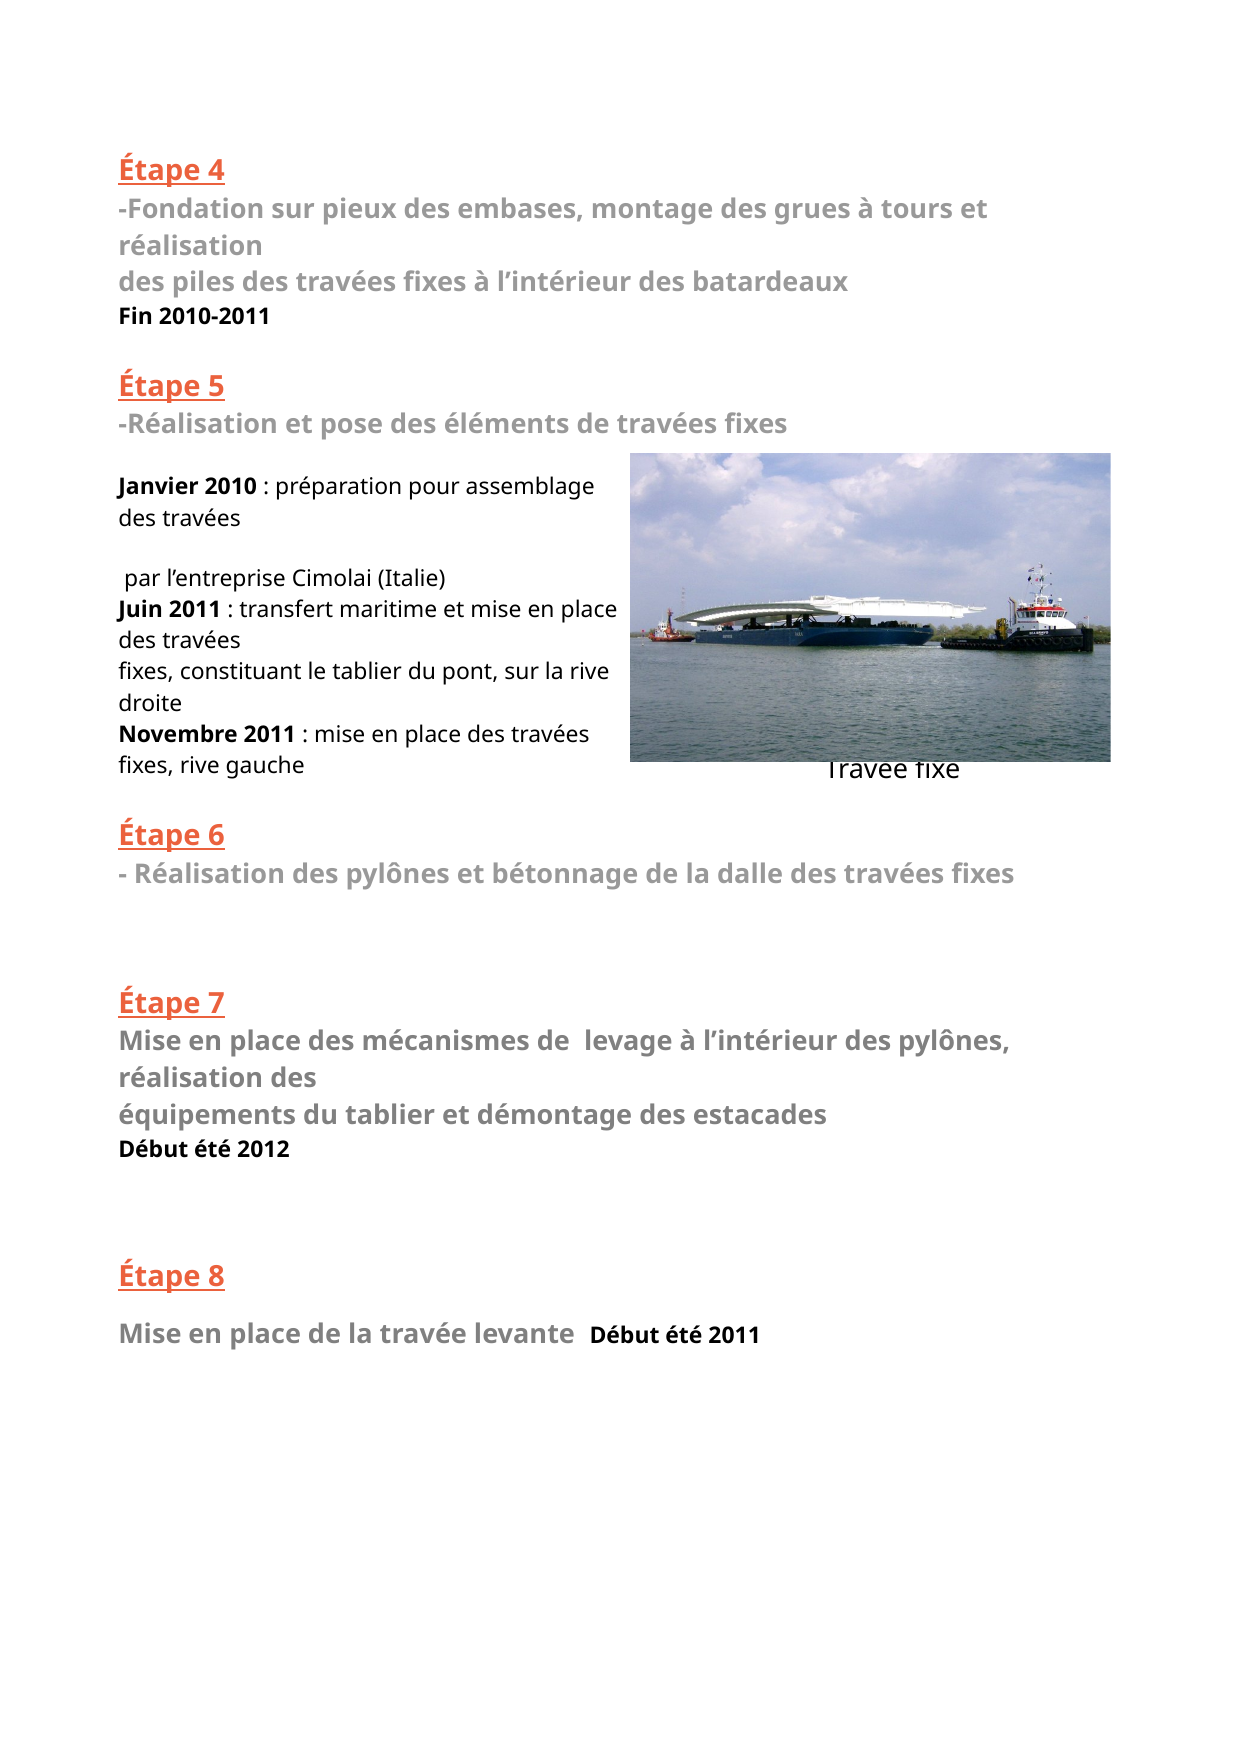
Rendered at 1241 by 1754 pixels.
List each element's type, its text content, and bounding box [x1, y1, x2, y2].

text Mise en place des mécanismes de levage à l’intérieur des pylônes, réalisation des [118, 1022, 1122, 1096]
text Mise en place de la travée levante Début été 2011 [118, 1295, 1122, 1357]
text par l’entreprise Cimolai (Italie) [118, 562, 630, 593]
text [824, 786, 1054, 821]
text Début été 2012 [118, 1132, 1122, 1164]
text Étape 4 [118, 149, 1122, 189]
text Janvier 2010 : préparation pour assemblage des travées [118, 470, 630, 533]
text [1054, 718, 1122, 780]
text des piles des travées fixes à l’intérieur des batardeaux [118, 263, 1122, 300]
text Fin 2010-2011 [118, 300, 1122, 331]
text équipements du tablier et démontage des estacades [118, 1096, 1122, 1132]
text -Réalisation et pose des éléments de travées fixes [118, 405, 1122, 442]
text Novembre 2011 : mise en place des travées fixes, rive gauche [118, 718, 824, 780]
text Étape 5 [118, 365, 1122, 405]
text Travée fixe [824, 762, 1054, 786]
text fixes, constituant le tablier du pont, sur la rive droite [118, 655, 630, 718]
text Étape 8 [118, 1255, 1122, 1295]
text -Fondation sur pieux des embases, montage des grues à tours et réalisation [118, 189, 1122, 263]
text Étape 7 [118, 982, 1122, 1022]
text Étape 6 [118, 814, 1122, 854]
text Juin 2011 : transfert maritime et mise en place des travées [118, 593, 630, 655]
text - Réalisation des pylônes et bétonnage de la dalle des travées fixes [118, 854, 1122, 891]
